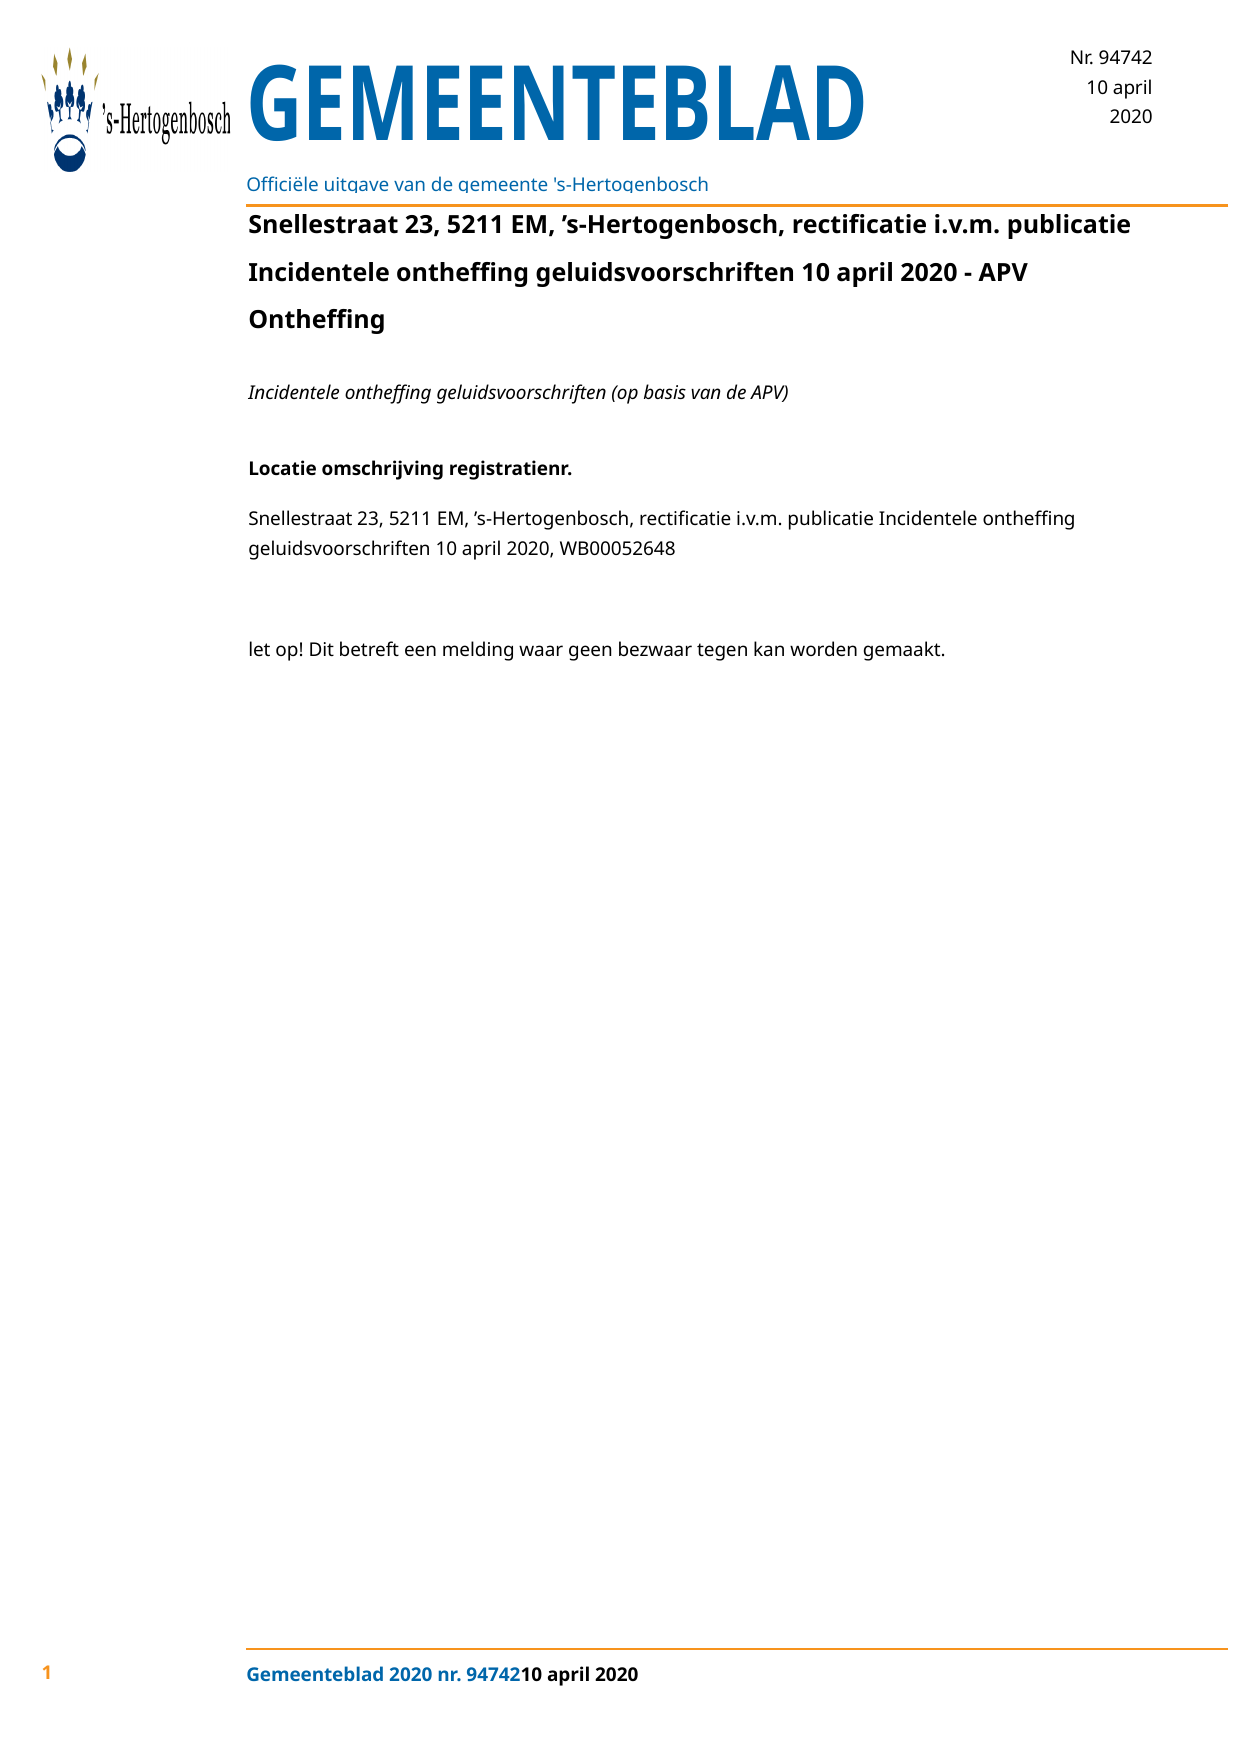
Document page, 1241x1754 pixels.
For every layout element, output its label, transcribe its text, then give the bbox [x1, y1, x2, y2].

picture [41, 47, 231, 172]
text Incidentele ontheffing geluidsvoorschriften (op basis van de APV) [248, 379, 1152, 405]
text Snellestraat 23, 5211 EM, ’s-Hertogenbosch, rectificatie i.v.m. publicatie Incidentele ontheffing geluidsvoorschriften 10 april 2020 - APV Ontheffing [248, 207, 1152, 336]
text Locatie omschrijving registratienr. [248, 455, 1152, 481]
text Snellestraat 23, 5211 EM, ’s-Hertogenbosch, rectificatie i.v.m. publicatie Incidentele ontheffing geluidsvoorschriften 10 april 2020, WB00052648 [248, 506, 1152, 561]
text let op! Dit betreft een melding waar geen bezwaar tegen kan worden gemaakt. [248, 636, 1152, 662]
